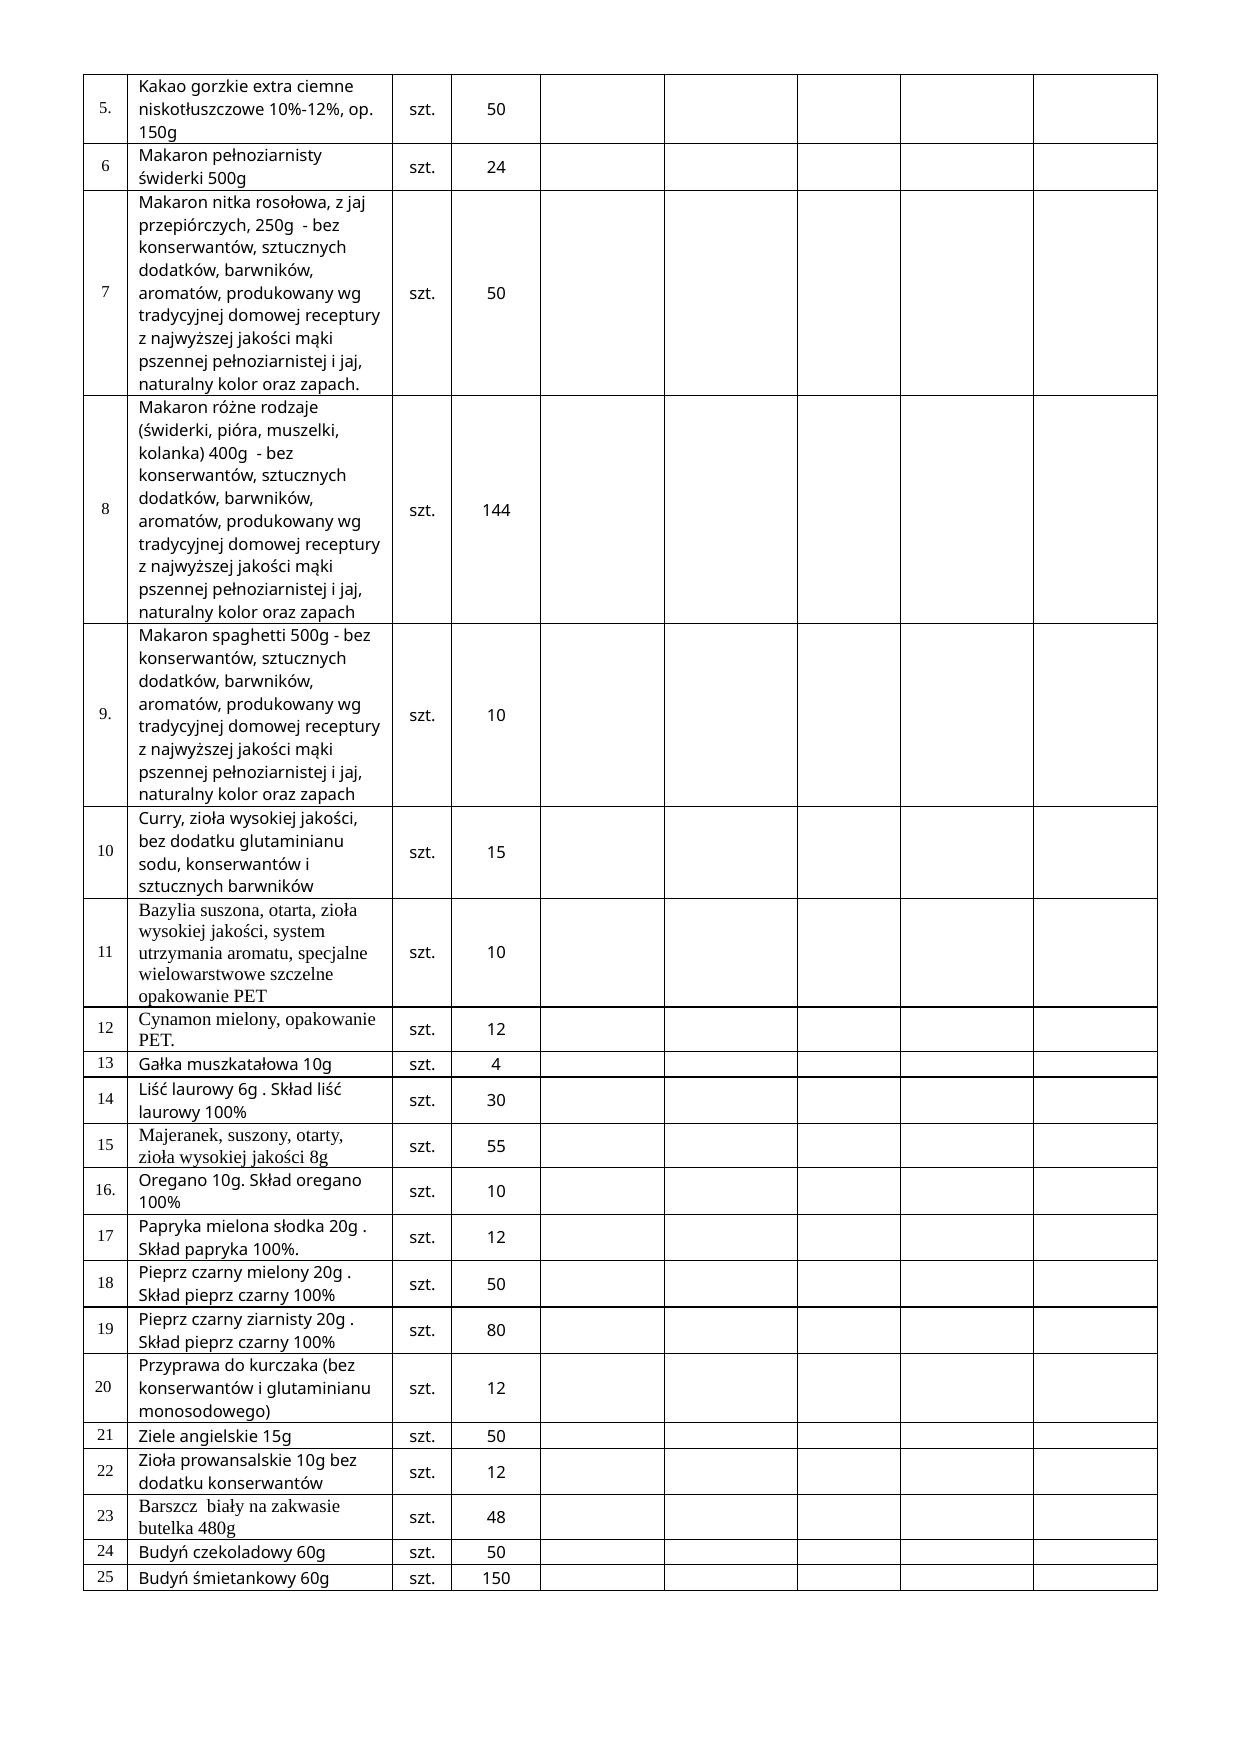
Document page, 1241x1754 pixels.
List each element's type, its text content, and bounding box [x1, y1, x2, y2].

table_cell [665, 1495, 797, 1538]
table_cell [1034, 1449, 1157, 1494]
table_cell 8 [84, 396, 127, 623]
table_cell 21 [84, 1423, 127, 1448]
table_cell [541, 1540, 664, 1564]
table_cell [1034, 1124, 1157, 1167]
table_cell [1034, 1565, 1157, 1590]
table_cell 15 [84, 1124, 127, 1167]
table_cell 50 [452, 1261, 540, 1306]
table_cell [665, 144, 797, 189]
table_cell 10 [84, 807, 127, 898]
table_cell Pieprz czarny mielony 20g . Skład pieprz czarny 100% [128, 1261, 392, 1306]
table_cell Przyprawa do kurczaka (bez konserwantów i glutaminianu monosodowego) [128, 1354, 392, 1422]
table_cell 6 [84, 144, 127, 189]
table_cell Oregano 10g. Skład oregano 100% [128, 1168, 392, 1213]
table_cell Gałka muszkatałowa 10g [128, 1052, 392, 1076]
table_cell [901, 807, 1033, 898]
table_cell szt. [393, 1449, 451, 1494]
table_cell szt. [393, 1261, 451, 1306]
table_cell szt. [393, 1423, 451, 1448]
table_cell Pieprz czarny ziarnisty 20g . Skład pieprz czarny 100% [128, 1308, 392, 1353]
table_cell szt. [393, 1495, 451, 1538]
table_cell 144 [452, 396, 540, 623]
table_cell [1034, 1354, 1157, 1422]
table_cell [665, 1565, 797, 1590]
table_cell [1034, 1052, 1157, 1076]
table_cell szt. [393, 1052, 451, 1076]
table_cell [665, 1540, 797, 1564]
table_cell [901, 1565, 1033, 1590]
table_cell 14 [84, 1078, 127, 1123]
table_cell [798, 191, 900, 395]
table_cell Curry, zioła wysokiej jakości, bez dodatku glutaminianu sodu, konserwantów i sztucznych barwników [128, 807, 392, 898]
table_cell [541, 191, 664, 395]
table_cell [541, 1565, 664, 1590]
table_cell [901, 1261, 1033, 1306]
table_cell [798, 1354, 900, 1422]
table_cell Ziele angielskie 15g [128, 1423, 392, 1448]
table_cell [541, 624, 664, 806]
table_cell [901, 1168, 1033, 1213]
table_cell 12 [84, 1008, 127, 1051]
table_cell szt. [393, 1354, 451, 1422]
table_cell 10 [452, 624, 540, 806]
table_cell [798, 1540, 900, 1564]
table_cell 150 [452, 1565, 540, 1590]
table_cell 22 [84, 1449, 127, 1494]
table_cell [541, 1308, 664, 1353]
table_cell 48 [452, 1495, 540, 1538]
table_cell [665, 1308, 797, 1353]
table_cell [1034, 807, 1157, 898]
table_cell Zioła prowansalskie 10g bez dodatku konserwantów [128, 1449, 392, 1494]
table_cell [1034, 624, 1157, 806]
table_cell [1034, 1540, 1157, 1564]
table_cell [665, 1052, 797, 1076]
table_cell szt. [393, 899, 451, 1006]
table_cell Makaron nitka rosołowa, z jaj przepiórczych, 250g - bez konserwantów, sztucznych dodatków, barwników, aromatów, produkowany wg tradycyjnej domowej receptury z najwyższej jakości mąki pszennej pełnoziarnistej i jaj, naturalny kolor oraz zapach. [128, 191, 392, 395]
table_cell 4 [452, 1052, 540, 1076]
table_cell 24 [452, 144, 540, 189]
table_cell [798, 1495, 900, 1538]
table_cell [901, 144, 1033, 189]
table_cell [798, 1308, 900, 1353]
table_cell 17 [84, 1215, 127, 1260]
table_cell Bazylia suszona, otarta, zioła wysokiej jakości, system utrzymania aromatu, specjalne wielowarstwowe szczelne opakowanie PET [128, 899, 392, 1006]
table_cell [665, 396, 797, 623]
table_cell [541, 1423, 664, 1448]
table_cell [901, 1215, 1033, 1260]
table_cell [1034, 1261, 1157, 1306]
table_cell [665, 1354, 797, 1422]
table_cell [798, 1261, 900, 1306]
table_cell 12 [452, 1449, 540, 1494]
table_cell [665, 624, 797, 806]
table_cell [541, 1124, 664, 1167]
table_cell [665, 75, 797, 143]
table_cell [798, 1449, 900, 1494]
table_cell Cynamon mielony, opakowanie PET. [128, 1008, 392, 1051]
table_cell [1034, 1423, 1157, 1448]
table_cell [665, 807, 797, 898]
table_cell szt. [393, 1565, 451, 1590]
table_cell [901, 396, 1033, 623]
table_cell Majeranek, suszony, otarty, zioła wysokiej jakości 8g [128, 1124, 392, 1167]
table_cell [1034, 1495, 1157, 1538]
table_cell 13 [84, 1052, 127, 1076]
table_cell [541, 144, 664, 189]
table_cell [901, 899, 1033, 1006]
table_cell szt. [393, 1168, 451, 1213]
table_cell [541, 1261, 664, 1306]
table_cell [665, 1423, 797, 1448]
table_cell Makaron spaghetti 500g - bez konserwantów, sztucznych dodatków, barwników, aromatów, produkowany wg tradycyjnej domowej receptury z najwyższej jakości mąki pszennej pełnoziarnistej i jaj, naturalny kolor oraz zapach [128, 624, 392, 806]
table_cell szt. [393, 1540, 451, 1564]
table_cell [1034, 1308, 1157, 1353]
table_cell [798, 1423, 900, 1448]
table_cell [901, 1124, 1033, 1167]
table_cell [665, 1078, 797, 1123]
table_cell 24 [84, 1540, 127, 1564]
table_cell [541, 1168, 664, 1213]
table_cell 50 [452, 191, 540, 395]
table_cell [1034, 1168, 1157, 1213]
table_cell [798, 1124, 900, 1167]
table_cell szt. [393, 807, 451, 898]
table_cell [665, 191, 797, 395]
table_cell [541, 807, 664, 898]
table_cell [798, 1078, 900, 1123]
table_cell 9. [84, 624, 127, 806]
table_cell [541, 396, 664, 623]
table_cell [901, 1354, 1033, 1422]
table_cell [541, 1449, 664, 1494]
table_cell 50 [452, 1423, 540, 1448]
table_cell [665, 899, 797, 1006]
table_cell [901, 624, 1033, 806]
table_cell szt. [393, 1308, 451, 1353]
table_cell szt. [393, 624, 451, 806]
table_cell szt. [393, 144, 451, 189]
table_cell Papryka mielona słodka 20g . Skład papryka 100%. [128, 1215, 392, 1260]
table_cell 30 [452, 1078, 540, 1123]
table_cell Makaron różne rodzaje (świderki, pióra, muszelki, kolanka) 400g - bez konserwantów, sztucznych dodatków, barwników, aromatów, produkowany wg tradycyjnej domowej receptury z najwyższej jakości mąki pszennej pełnoziarnistej i jaj, naturalny kolor oraz zapach [128, 396, 392, 623]
table_cell [1034, 1215, 1157, 1260]
table_cell 20 [84, 1354, 127, 1422]
table_cell [901, 1008, 1033, 1051]
table_cell [901, 1308, 1033, 1353]
table_cell 16. [84, 1168, 127, 1213]
table_cell [541, 899, 664, 1006]
table_cell [1034, 1078, 1157, 1123]
table_cell [901, 1423, 1033, 1448]
table_cell 5. [84, 75, 127, 143]
table_cell 19 [84, 1308, 127, 1353]
table_cell [541, 1008, 664, 1051]
table_cell Budyń śmietankowy 60g [128, 1565, 392, 1590]
table_cell [665, 1168, 797, 1213]
table_cell [798, 1168, 900, 1213]
table_cell [541, 1052, 664, 1076]
table_cell [798, 1565, 900, 1590]
table_cell szt. [393, 396, 451, 623]
table_cell szt. [393, 191, 451, 395]
table_cell Budyń czekoladowy 60g [128, 1540, 392, 1564]
table_cell 7 [84, 191, 127, 395]
table_cell [1034, 899, 1157, 1006]
table_cell [798, 1215, 900, 1260]
table_cell szt. [393, 1215, 451, 1260]
table_cell Makaron pełnoziarnisty świderki 500g [128, 144, 392, 189]
table_cell [665, 1124, 797, 1167]
table_cell [665, 1449, 797, 1494]
table_cell szt. [393, 1124, 451, 1167]
table_cell [1034, 396, 1157, 623]
table_cell Barszcz biały na zakwasie butelka 480g [128, 1495, 392, 1538]
table_cell [798, 899, 900, 1006]
table_cell [901, 1449, 1033, 1494]
table_cell [1034, 1008, 1157, 1051]
table_cell [901, 1540, 1033, 1564]
table_cell [798, 1008, 900, 1051]
table_cell [665, 1261, 797, 1306]
table_cell [1034, 191, 1157, 395]
table_cell 18 [84, 1261, 127, 1306]
table_cell 12 [452, 1354, 540, 1422]
table_cell szt. [393, 75, 451, 143]
table_cell [901, 1495, 1033, 1538]
table_cell [798, 1052, 900, 1076]
table_cell [541, 1215, 664, 1260]
table_cell [798, 624, 900, 806]
table_cell [798, 807, 900, 898]
table_cell 50 [452, 75, 540, 143]
table_cell [541, 1078, 664, 1123]
table_cell 12 [452, 1008, 540, 1051]
table_cell [665, 1008, 797, 1051]
table_cell [541, 1354, 664, 1422]
table_cell 11 [84, 899, 127, 1006]
table_cell [798, 75, 900, 143]
table_cell 23 [84, 1495, 127, 1538]
table_cell 12 [452, 1215, 540, 1260]
table_cell [901, 191, 1033, 395]
table_cell 80 [452, 1308, 540, 1353]
table_cell [901, 1078, 1033, 1123]
table_cell 50 [452, 1540, 540, 1564]
table_cell 25 [84, 1565, 127, 1590]
table_cell szt. [393, 1008, 451, 1051]
table_cell szt. [393, 1078, 451, 1123]
table_cell [901, 75, 1033, 143]
table_cell [541, 75, 664, 143]
table_cell [901, 1052, 1033, 1076]
table_cell [798, 144, 900, 189]
table_cell 10 [452, 1168, 540, 1213]
table_cell 55 [452, 1124, 540, 1167]
table_cell [798, 396, 900, 623]
table_cell [541, 1495, 664, 1538]
table_cell [1034, 75, 1157, 143]
table_cell [665, 1215, 797, 1260]
table_cell Liść laurowy 6g . Skład liść laurowy 100% [128, 1078, 392, 1123]
table_cell 15 [452, 807, 540, 898]
table_cell [1034, 144, 1157, 189]
table_cell Kakao gorzkie extra ciemne niskotłuszczowe 10%-12%, op. 150g [128, 75, 392, 143]
table_cell 10 [452, 899, 540, 1006]
